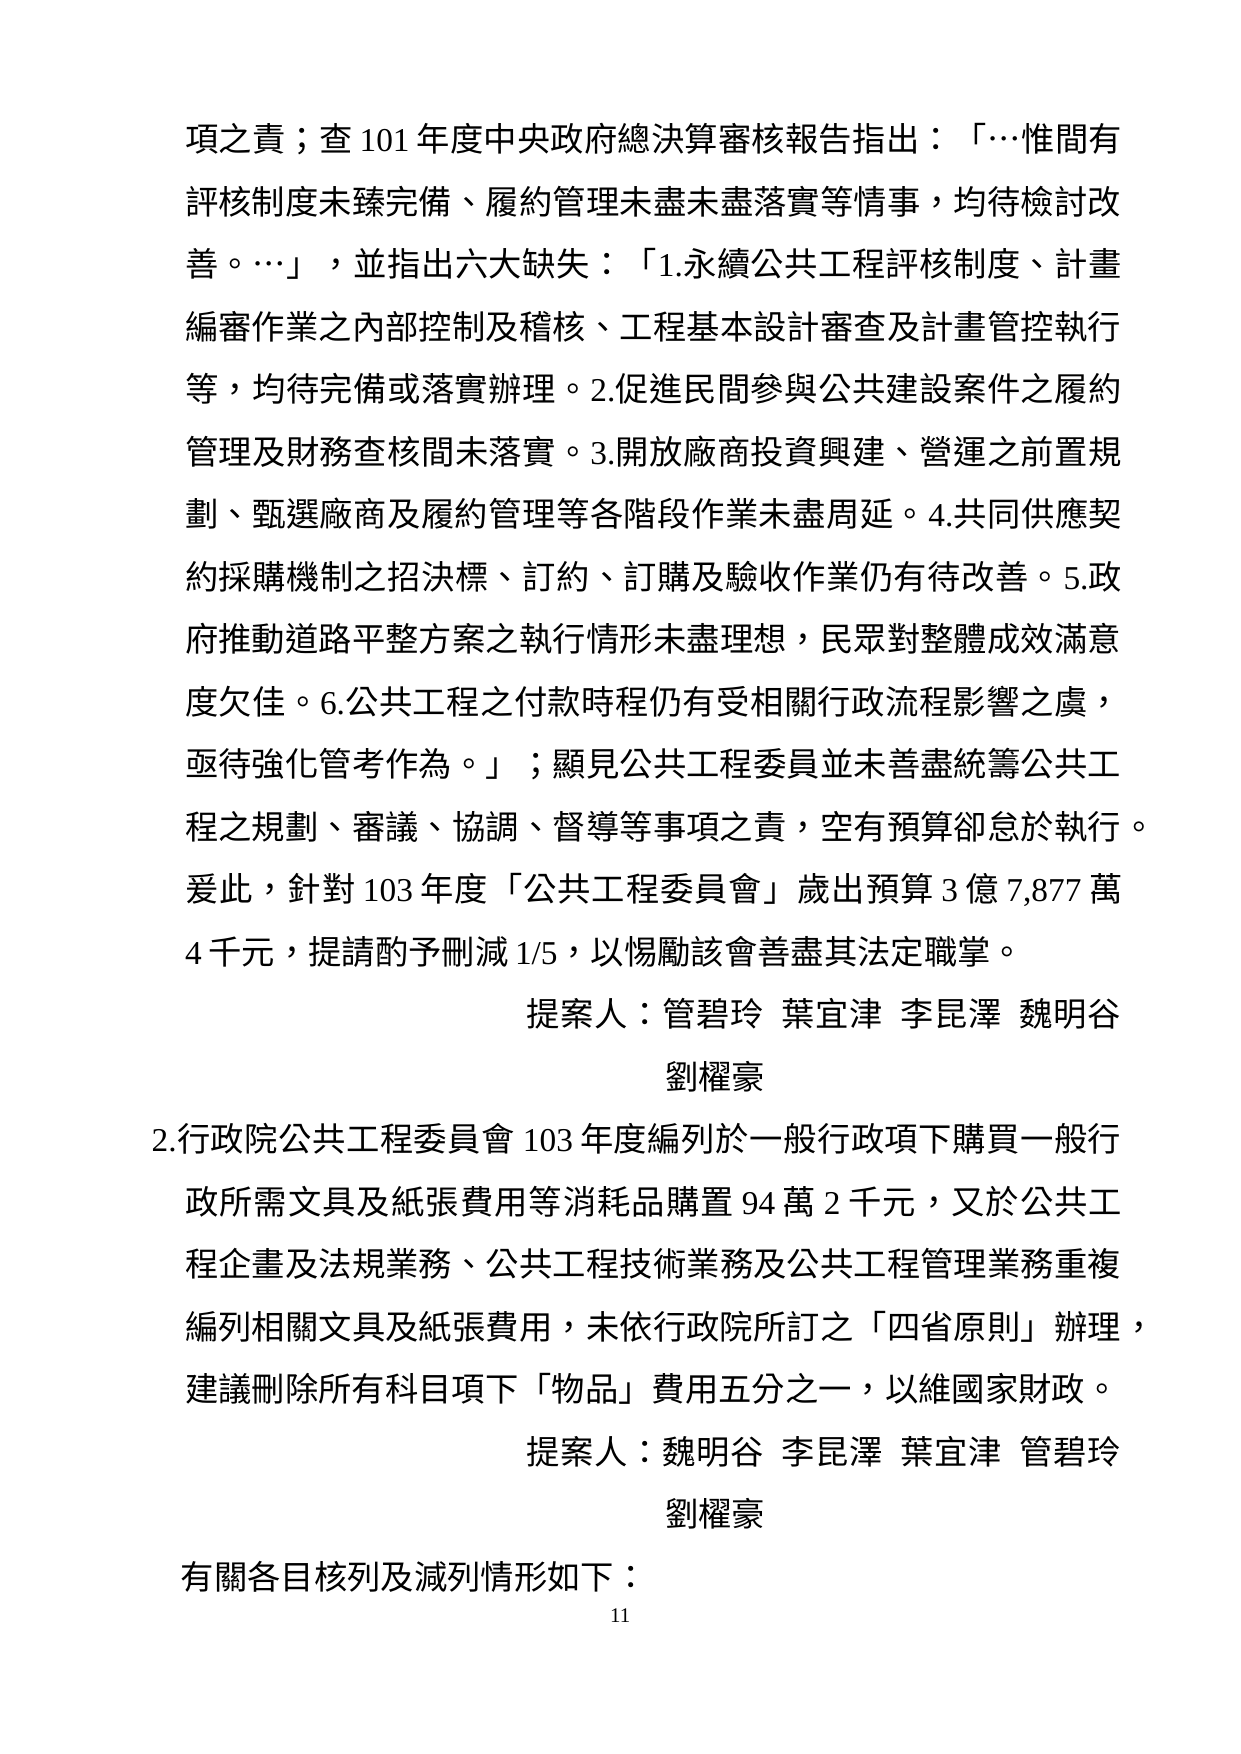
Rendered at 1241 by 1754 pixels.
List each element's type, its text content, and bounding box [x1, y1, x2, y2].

text 提案人：魏明谷 李昆澤 葉宜津 管碧玲劉櫂豪 [526, 1408, 1122, 1533]
text 2.行政院公共工程委員會103年度編列於一般行政項下購買一般行政所需文具及紙張費用等消耗品購置94萬2千元，又於公共工程企畫及法規業務、公共工程技術業務及公共工程管理業務重複編列相關文具及紙張費用，未依行政院所訂之「四省原則」辦理，建議刪除所有科目項下「物品」費用五分之一，以維國家財政。 [151, 1096, 1122, 1408]
text 有關各目核列及減列情形如下： [181, 1533, 1122, 1596]
text 1.依行政院公共工程委員會組織條例第1、2條、政府採購法第9條、技師法第2條及工程技術顧問公司管理條例第2條等規定，公共工程委員會本應有統籌公共工程之規劃、審議、協調、督導等事項之責；查101年度中央政府總決算審核報告指出：「…惟間有評核制度未臻完備、履約管理未盡未盡落實等情事，均待檢討改善。…」，並指出六大缺失：「1.永續公共工程評核制度、計畫編審作業之內部控制及稽核、工程基本設計審查及計畫管控執行等，均待完備或落實辦理。2.促進民間參與公共建設案件之履約管理及財務查核間未落實。3.開放廠商投資興建、營運之前置規劃、甄選廠商及履約管理等各階段作業未盡周延。4.共同供應契約採購機制之招決標、訂約、訂購及驗收作業仍有待改善。5.政府推動道路平整方案之執行情形未盡理想，民眾對整體成效滿意度欠佳。6.公共工程之付款時程仍有受相關行政流程影響之虞，亟待強化管考作為。」；顯見公共工程委員並未善盡統籌公共工程之規劃、審議、協調、督導等事項之責，空有預算卻怠於執行。爰此，針對103年度「公共工程委員會」歲出預算3億7,877萬4千元，提請酌予刪減1/5，以惕勵該會善盡其法定職掌。 [151, 96, 1122, 971]
text 提案人：管碧玲 葉宜津 李昆澤 魏明谷劉櫂豪 [526, 971, 1122, 1096]
